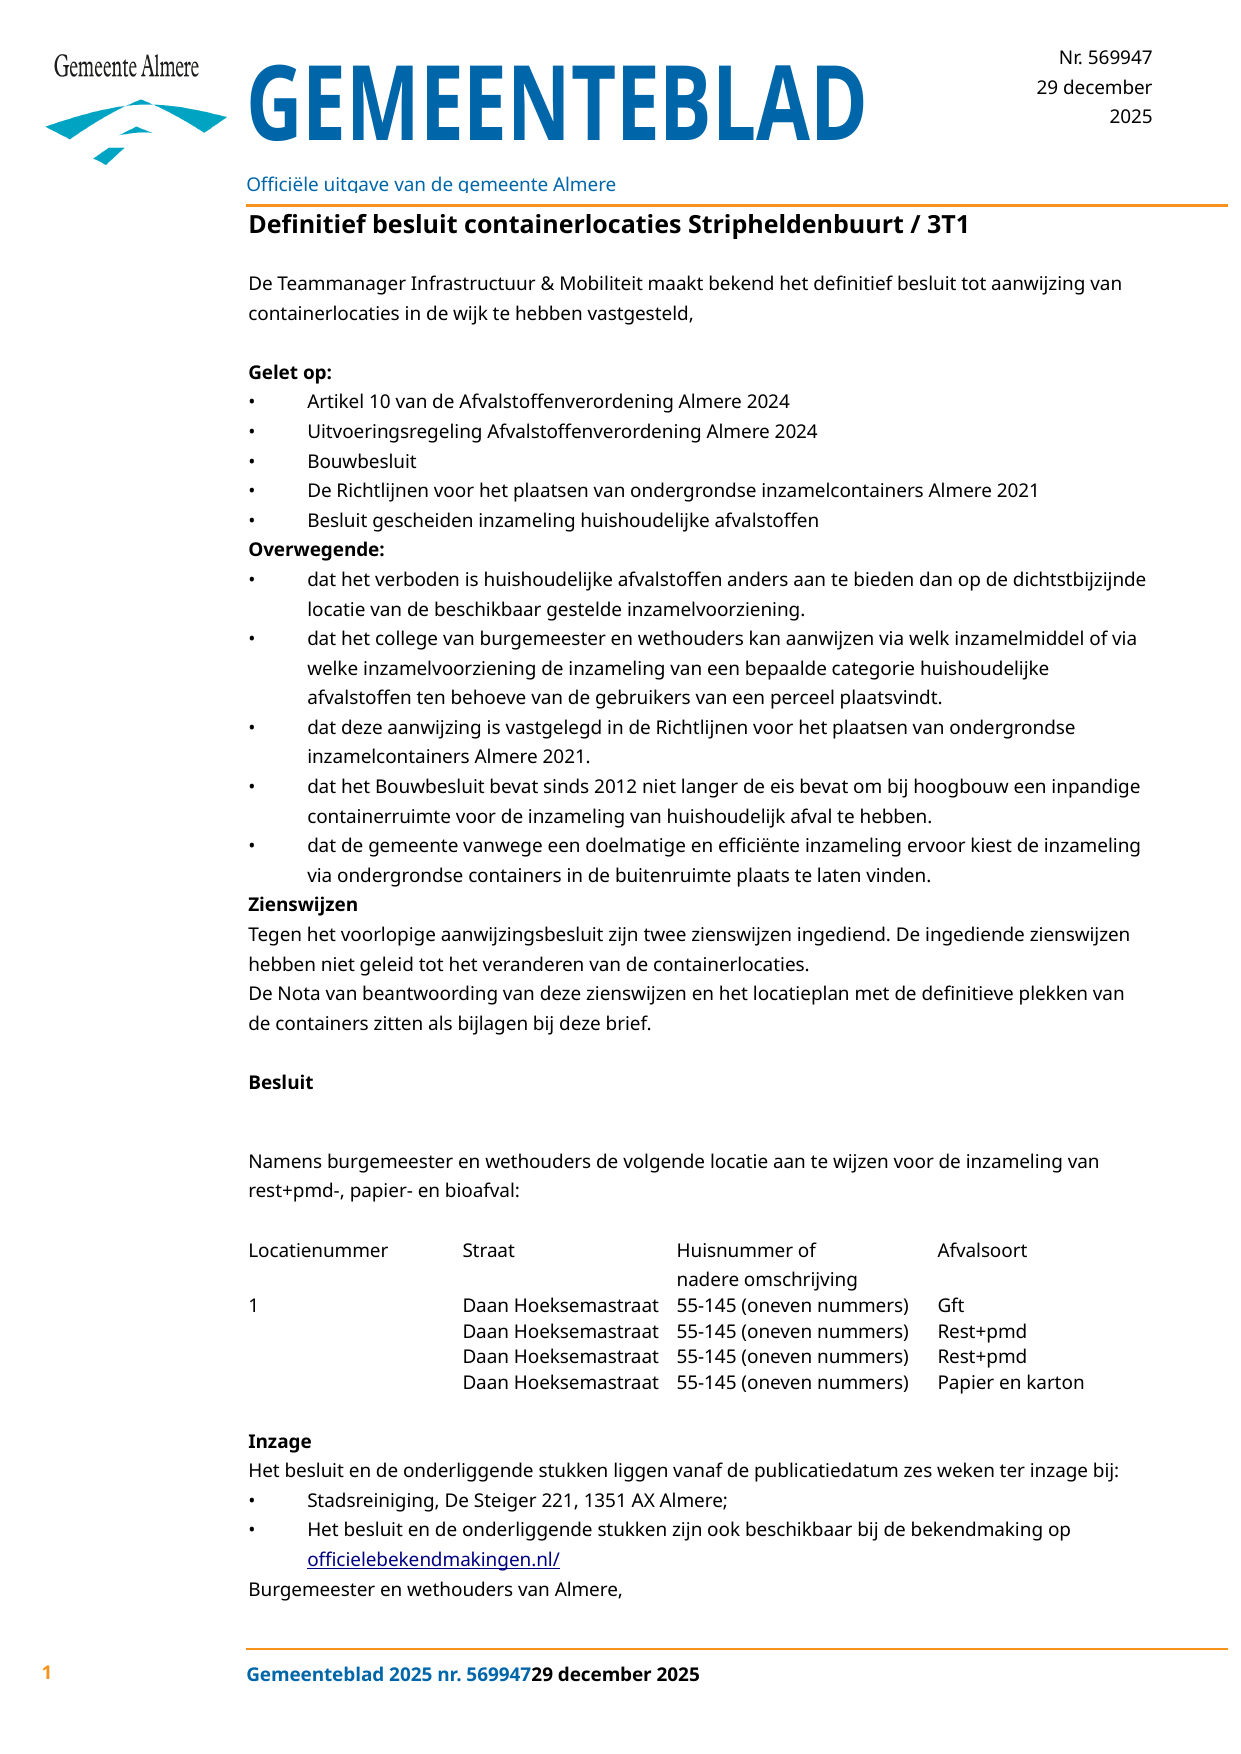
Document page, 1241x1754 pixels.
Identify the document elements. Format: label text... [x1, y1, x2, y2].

table_cell Daan Hoeksemastraat [462, 1318, 676, 1343]
table_header Huisnummer of nadere omschrijving [676, 1237, 937, 1292]
table_cell 55-145 (oneven nummers) [676, 1369, 937, 1395]
table_cell Daan Hoeksemastraat [462, 1369, 676, 1395]
list dat het college van burgemeester en wethouders kan aanwijzen via welk inzamelmiddel of via welke inzamelvoorziening de inzameling van een bepaalde categorie huishoudelijke afvalstoffen ten behoeve van de gebruikers van een perceel plaatsvindt. [248, 625, 1152, 710]
list Uitvoeringsregeling Afvalstoffenverordening Almere 2024 [248, 418, 1152, 444]
list De Richtlijnen voor het plaatsen van ondergrondse inzamelcontainers Almere 2021 [248, 477, 1152, 503]
table_cell [248, 1344, 462, 1369]
text Burgemeester en wethouders van Almere, [248, 1576, 1152, 1601]
list dat het Bouwbesluit bevat sinds 2012 niet langer de eis bevat om bij hoogbouw een inpandige containerruimte voor de inzameling van huishoudelijk afval te hebben. [248, 773, 1152, 828]
table_cell 55-145 (oneven nummers) [676, 1292, 937, 1318]
list Artikel 10 van de Afvalstoffenverordening Almere 2024 [248, 389, 1152, 414]
table_cell 1 [248, 1292, 462, 1318]
text Overwegende: [248, 537, 1152, 562]
text Zienswijzen [248, 892, 1152, 917]
table_cell [248, 1318, 462, 1343]
table_header Afvalsoort [937, 1237, 1152, 1292]
list dat het verboden is huishoudelijke afvalstoffen anders aan te bieden dan op de dichtstbijzijnde locatie van de beschikbaar gestelde inzamelvoorziening. [248, 566, 1152, 621]
list Besluit gescheiden inzameling huishoudelijke afvalstoffen [248, 507, 1152, 533]
list dat deze aanwijzing is vastgelegd in de Richtlijnen voor het plaatsen van ondergrondse inzamelcontainers Almere 2021. [248, 714, 1152, 769]
text Het besluit en de onderliggende stukken liggen vanaf de publicatiedatum zes weken ter inzage bij: [248, 1457, 1152, 1483]
table_cell [248, 1369, 462, 1395]
table_cell Gft [937, 1292, 1152, 1318]
list dat de gemeente vanwege een doelmatige en efficiënte inzameling ervoor kiest de inzameling via ondergrondse containers in de buitenruimte plaats te laten vinden. [248, 832, 1152, 888]
picture [41, 47, 231, 172]
list Het besluit en de onderliggende stukken zijn ook beschikbaar bij de bekendmaking op officielebekendmakingen.nl/ [248, 1517, 1152, 1572]
table_cell Rest+pmd [937, 1344, 1152, 1369]
text Besluit [248, 1069, 1152, 1095]
text Tegen het voorlopige aanwijzingsbesluit zijn twee zienswijzen ingediend. De ingediende zienswijzen hebben niet geleid tot het veranderen van de containerlocaties. [248, 921, 1152, 976]
list Stadsreiniging, De Steiger 221, 1351 AX Almere; [248, 1487, 1152, 1513]
table_cell Rest+pmd [937, 1318, 1152, 1343]
table_cell 55-145 (oneven nummers) [676, 1318, 937, 1343]
text Inzage [248, 1428, 1152, 1453]
table_cell Daan Hoeksemastraat [462, 1344, 676, 1369]
text De Nota van beantwoording van deze zienswijzen en het locatieplan met de definitieve plekken van de containers zitten als bijlagen bij deze brief. [248, 980, 1152, 1036]
table_cell Papier en karton [937, 1369, 1152, 1395]
text De Teammanager Infrastructuur & Mobiliteit maakt bekend het definitief besluit tot aanwijzing van containerlocaties in de wijk te hebben vastgesteld, [248, 270, 1152, 326]
text Gelet op: [248, 359, 1152, 385]
text Definitief besluit containerlocaties Stripheldenbuurt / 3T1 [248, 207, 1152, 241]
list Bouwbesluit [248, 448, 1152, 473]
table_header Locatienummer [248, 1237, 462, 1292]
table_cell 55-145 (oneven nummers) [676, 1344, 937, 1369]
table_cell Daan Hoeksemastraat [462, 1292, 676, 1318]
text Namens burgemeester en wethouders de volgende locatie aan te wijzen voor de inzameling van rest+pmd-, papier- en bioafval: [248, 1148, 1152, 1203]
table_header Straat [462, 1237, 676, 1292]
